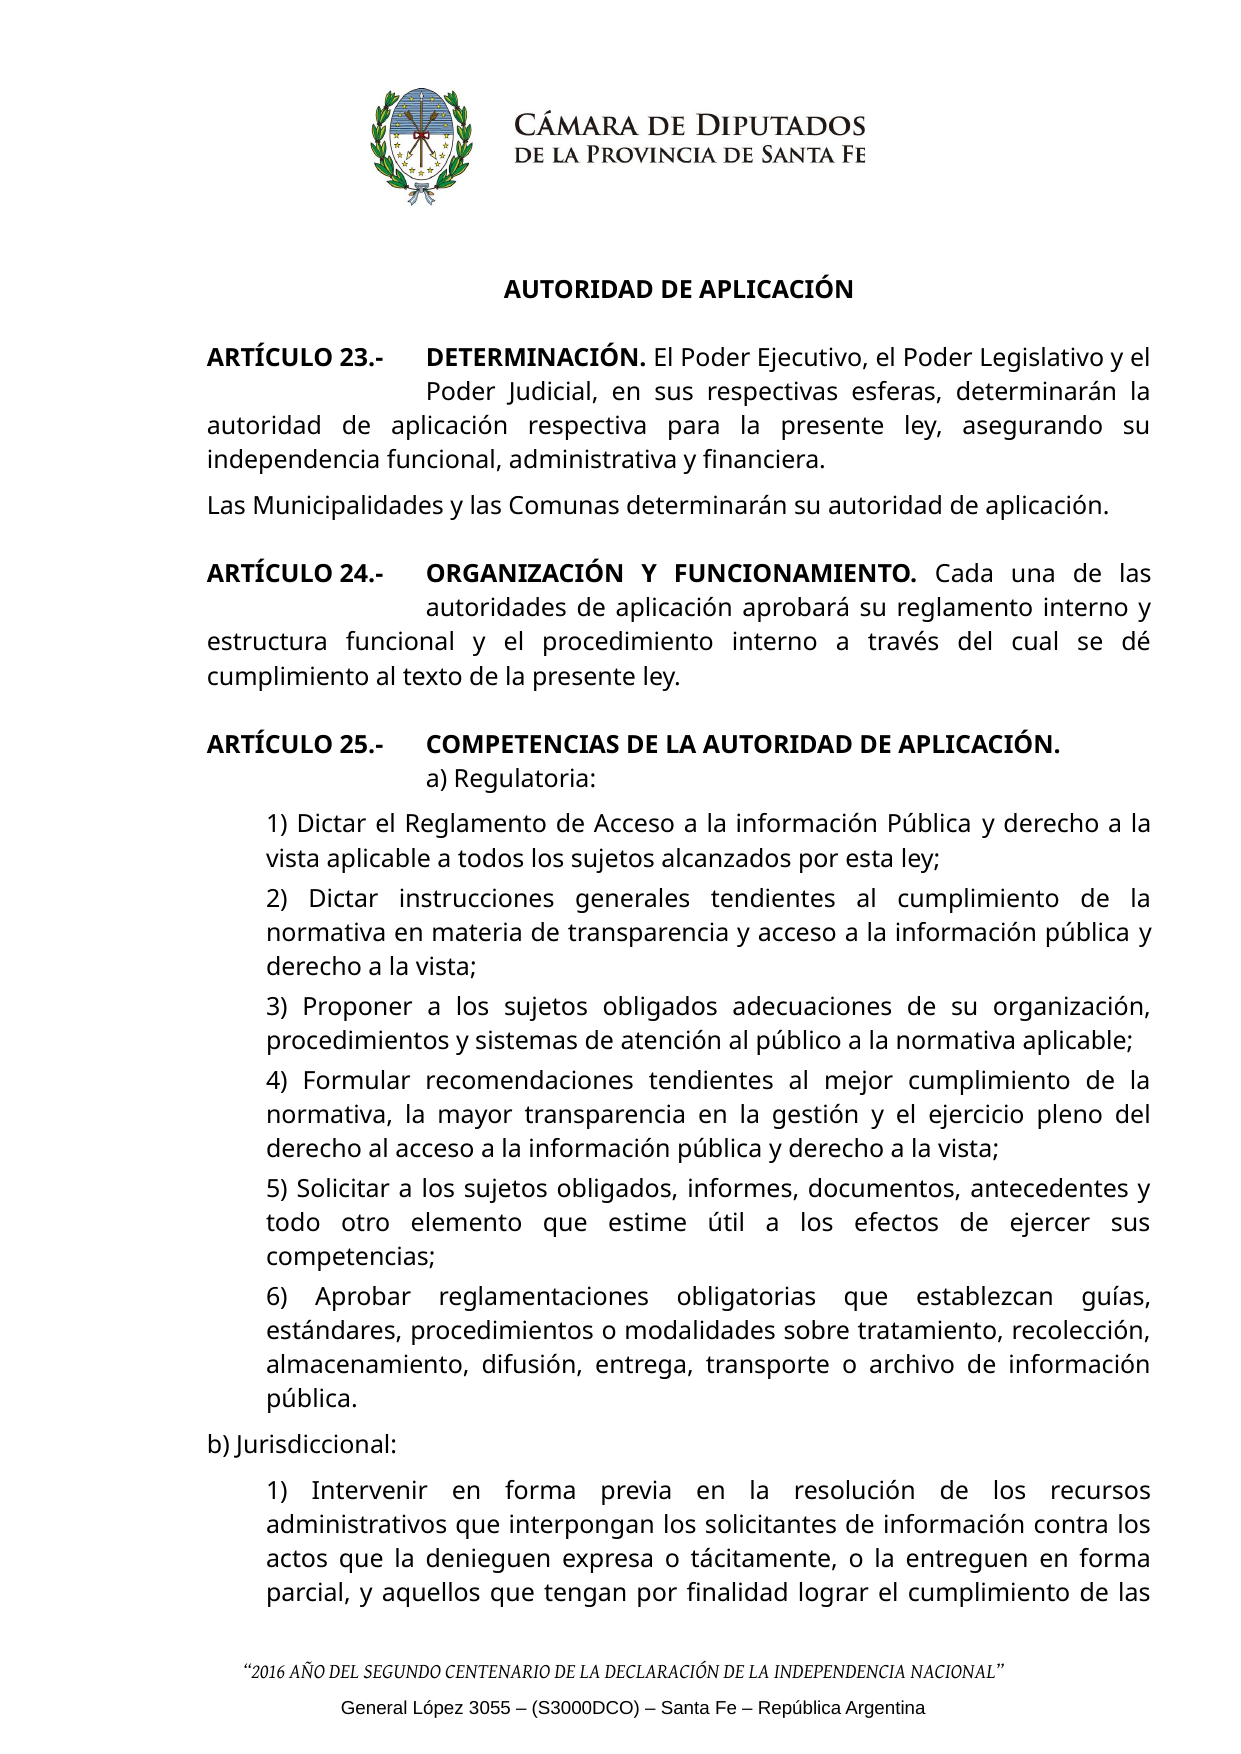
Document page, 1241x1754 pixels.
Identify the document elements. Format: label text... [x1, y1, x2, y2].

text 1) Intervenir en forma previa en la resolución de los recursos administrativos que interpongan los solicitantes de información contra los actos que la denieguen expresa o tácitamente, o la entreguen en forma parcial, y aquellos que tengan por finalidad lograr el cumplimiento de las [266, 1472, 1152, 1609]
text ORGANIZACIÓN Y FUNCIONAMIENTO. Cada una de las autoridades de aplicación aprobará su reglamento interno y estructura funcional y el procedimiento interno a través del cual se dé cumplimiento al texto de la presente ley. [207, 556, 1152, 692]
text 4) Formular recomendaciones tendientes al mejor cumplimiento de la normativa, la mayor transparencia en la gestión y el ejercicio pleno del derecho al acceso a la información pública y derecho a la vista; [266, 1062, 1152, 1164]
text DETERMINACIÓN. El Poder Ejecutivo, el Poder Legislativo y el Poder Judicial, en sus respectivas esferas, determinarán la autoridad de aplicación respectiva para la presente ley, asegurando su independencia funcional, administrativa y financiera. [207, 340, 1152, 476]
text a) Regulatoria: [207, 760, 1152, 794]
text 5) Solicitar a los sujetos obligados, informes, documentos, antecedentes y todo otro elemento que estime útil a los efectos de ejercer sus competencias; [266, 1171, 1152, 1273]
text 6) Aprobar reglamentaciones obligatorias que establezcan guías, estándares, procedimientos o modalidades sobre tratamiento, recolección, almacenamiento, difusión, entrega, transporte o archivo de información pública. [266, 1279, 1152, 1415]
picture [370, 88, 866, 210]
text COMPETENCIAS DE LA AUTORIDAD DE APLICACIÓN. [426, 726, 1152, 760]
text b) Jurisdiccional: [207, 1427, 1152, 1461]
text Las Municipalidades y las Comunas determinarán su autoridad de aplicación. [207, 488, 1152, 522]
table_header ARTÍCULO 25.- [207, 726, 426, 776]
text 1) Dictar el Reglamento de Acceso a la información Pública y derecho a la vista aplicable a todos los sujetos alcanzados por esta ley; [266, 806, 1152, 874]
text AUTORIDAD DE APLICACIÓN [207, 272, 1152, 306]
table_header ARTÍCULO 24.- [207, 556, 426, 606]
text 2) Dictar instrucciones generales tendientes al cumplimiento de la normativa en materia de transparencia y acceso a la información pública y derecho a la vista; [266, 880, 1152, 982]
text 3) Proponer a los sujetos obligados adecuaciones de su organización, procedimientos y sistemas de atención al público a la normativa aplicable; [266, 988, 1152, 1056]
table_header ARTÍCULO 23.- [207, 340, 426, 390]
